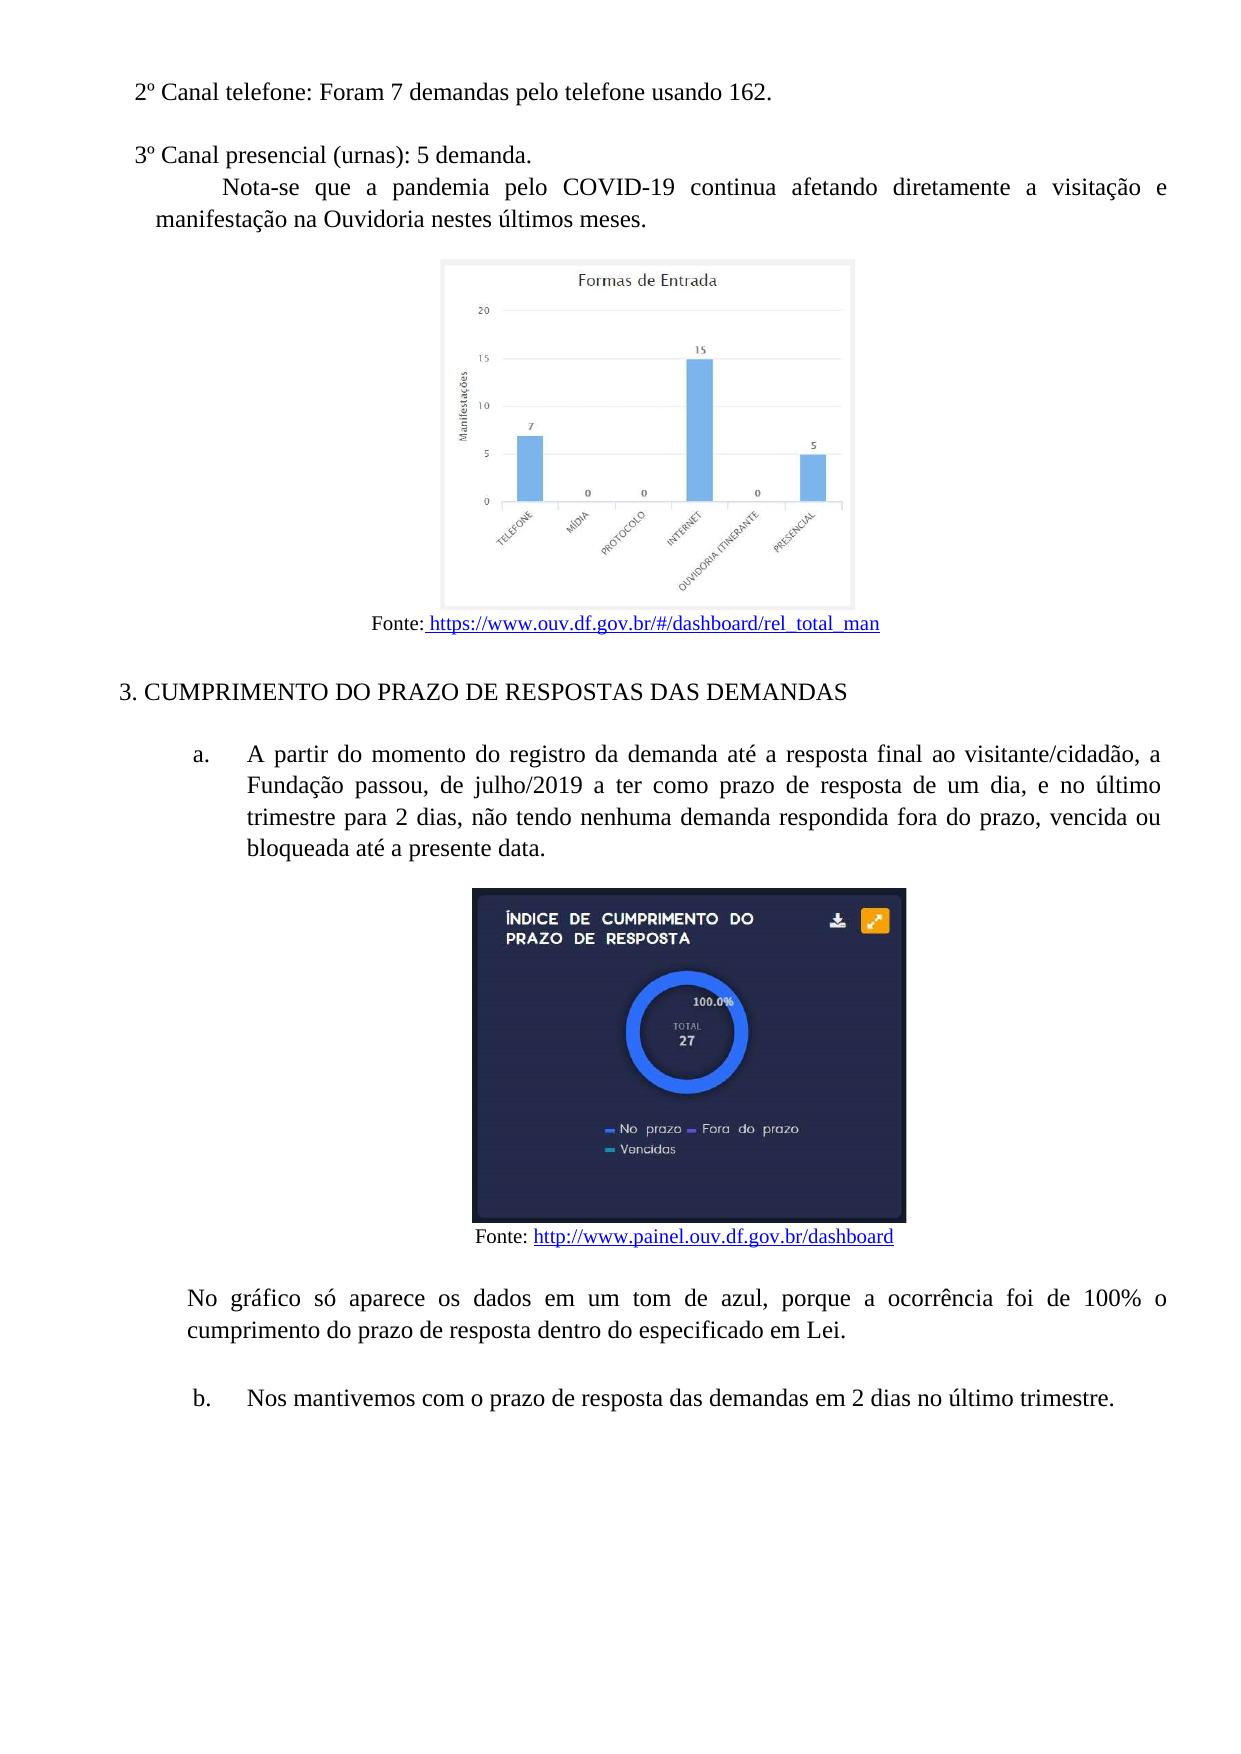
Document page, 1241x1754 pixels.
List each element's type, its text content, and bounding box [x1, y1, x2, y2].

text Nota-se que a pandemia pelo COVID-19 continua afetando diretamente a visitação e manifestação na Ouvidoria nestes últimos meses. [155, 172, 1168, 232]
list Nos mantivemos com o prazo de resposta das demandas em 2 dias no último trimestre. [193, 1383, 1162, 1412]
text No gráfico só aparece os dados em um tom de azul, porque a ocorrência foi de 100% o cumprimento do prazo de resposta dentro do especificado em Lei. [187, 1283, 1168, 1343]
subtitle 3. CUMPRIMENTO DO PRAZO DE RESPOSTAS DAS DEMANDAS [119, 677, 1185, 706]
text Fonte: http://www.painel.ouv.df.gov.br/dashboard [194, 1224, 1185, 1248]
list A partir do momento do registro da demanda até a resposta final ao visitante/cidadão, a Fundação passou, de julho/2019 a ter como prazo de resposta de um dia, e no último trimestre para 2 dias, não tendo nenhuma demanda respondida fora do prazo, vencida ou bloqueada até a presente data. [193, 739, 1162, 862]
text Fonte: https://www.ouv.df.gov.br/#/dashboard/rel_total_man [194, 611, 1062, 635]
text 3º Canal presencial (urnas): 5 demanda. [134, 140, 1168, 169]
text 2º Canal telefone: Foram 7 demandas pelo telefone usando 162. [134, 77, 1168, 106]
